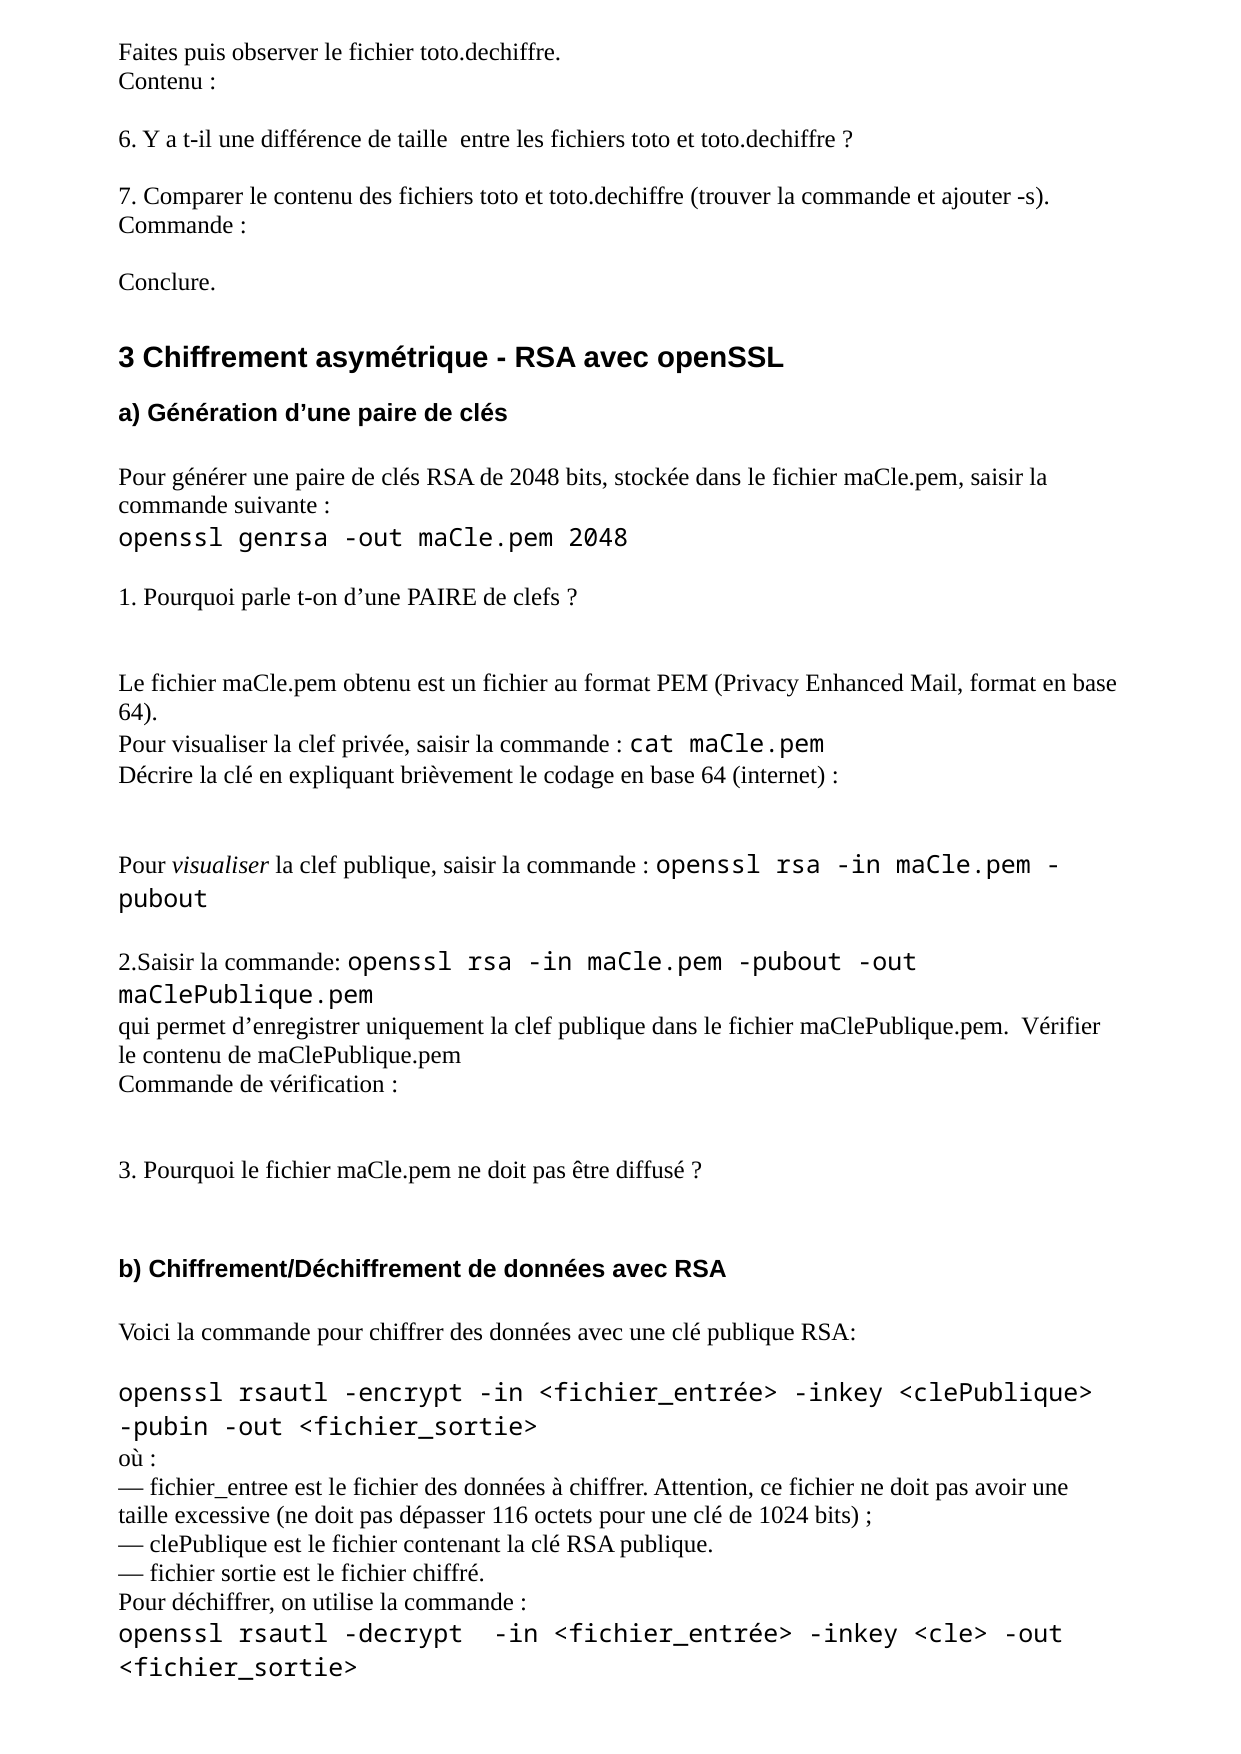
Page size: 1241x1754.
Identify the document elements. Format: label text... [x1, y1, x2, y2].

text 6. Y a t-il une différence de taille entre les fichiers toto et toto.dechiffre ? [118, 124, 1122, 152]
text Pour visualiser la clef publique, saisir la commande : openssl rsa -in maCle.pem -pubout [118, 846, 1122, 914]
text Pour visualiser la clef privée, saisir la commande : cat maCle.pem [118, 726, 1122, 760]
text Pour déchiffrer, on utilise la commande : [118, 1587, 1122, 1615]
text — fichier_entree est le fichier des données à chiffrer. Attention, ce fichier ne doit pas avoir une taille excessive (ne doit pas dépasser 116 octets pour une clé de 1024 bits) ; [118, 1472, 1122, 1529]
text Pour générer une paire de clés RSA de 2048 bits, stockée dans le fichier maCle.pem, saisir la commande suivante : [118, 462, 1122, 519]
subtitle a) Génération d’une paire de clés [118, 398, 1122, 427]
text openssl genrsa -out maCle.pem 2048 [118, 519, 1122, 553]
text openssl rsautl -encrypt -in <fichier_entrée> -inkey <clePublique> -pubin -out <fichier_sortie> [118, 1375, 1122, 1443]
text Le fichier maCle.pem obtenu est un fichier au format PEM (Privacy Enhanced Mail, format en base 64). [118, 668, 1122, 726]
subtitle 3 Chiffrement asymétrique - RSA avec openSSL [118, 339, 1122, 373]
text 3. Pourquoi le fichier maCle.pem ne doit pas être diffusé ? [118, 1155, 1122, 1184]
text — clePublique est le fichier contenant la clé RSA publique. [118, 1529, 1122, 1558]
subtitle b) Chiffrement/Déchiffrement de données avec RSA [118, 1254, 1122, 1282]
text openssl rsautl -decrypt -in <fichier_entrée> -inkey <cle> -out <fichier_sortie> [118, 1615, 1122, 1683]
text Contenu : [118, 66, 1122, 95]
text où : [118, 1443, 1122, 1472]
text Conclure. [118, 267, 1122, 296]
text Faites puis observer le fichier toto.dechiffre. [118, 37, 1122, 66]
text Commande de vérification : [118, 1069, 1122, 1097]
text qui permet d’enregistrer uniquement la clef publique dans le fichier maClePublique.pem. Vérifier le contenu de maClePublique.pem [118, 1011, 1122, 1069]
text 7. Comparer le contenu des fichiers toto et toto.dechiffre (trouver la commande et ajouter -s). [118, 181, 1122, 210]
text Voici la commande pour chiffrer des données avec une clé publique RSA: [118, 1317, 1122, 1346]
text — fichier sortie est le fichier chiffré. [118, 1558, 1122, 1587]
text Décrire la clé en expliquant brièvement le codage en base 64 (internet) : [118, 760, 1122, 789]
text 1. Pourquoi parle t-on d’une PAIRE de clefs ? [118, 582, 1122, 611]
text 2.Saisir la commande: openssl rsa -in maCle.pem -pubout -out maClePublique.pem [118, 943, 1122, 1011]
text Commande : [118, 210, 1122, 239]
